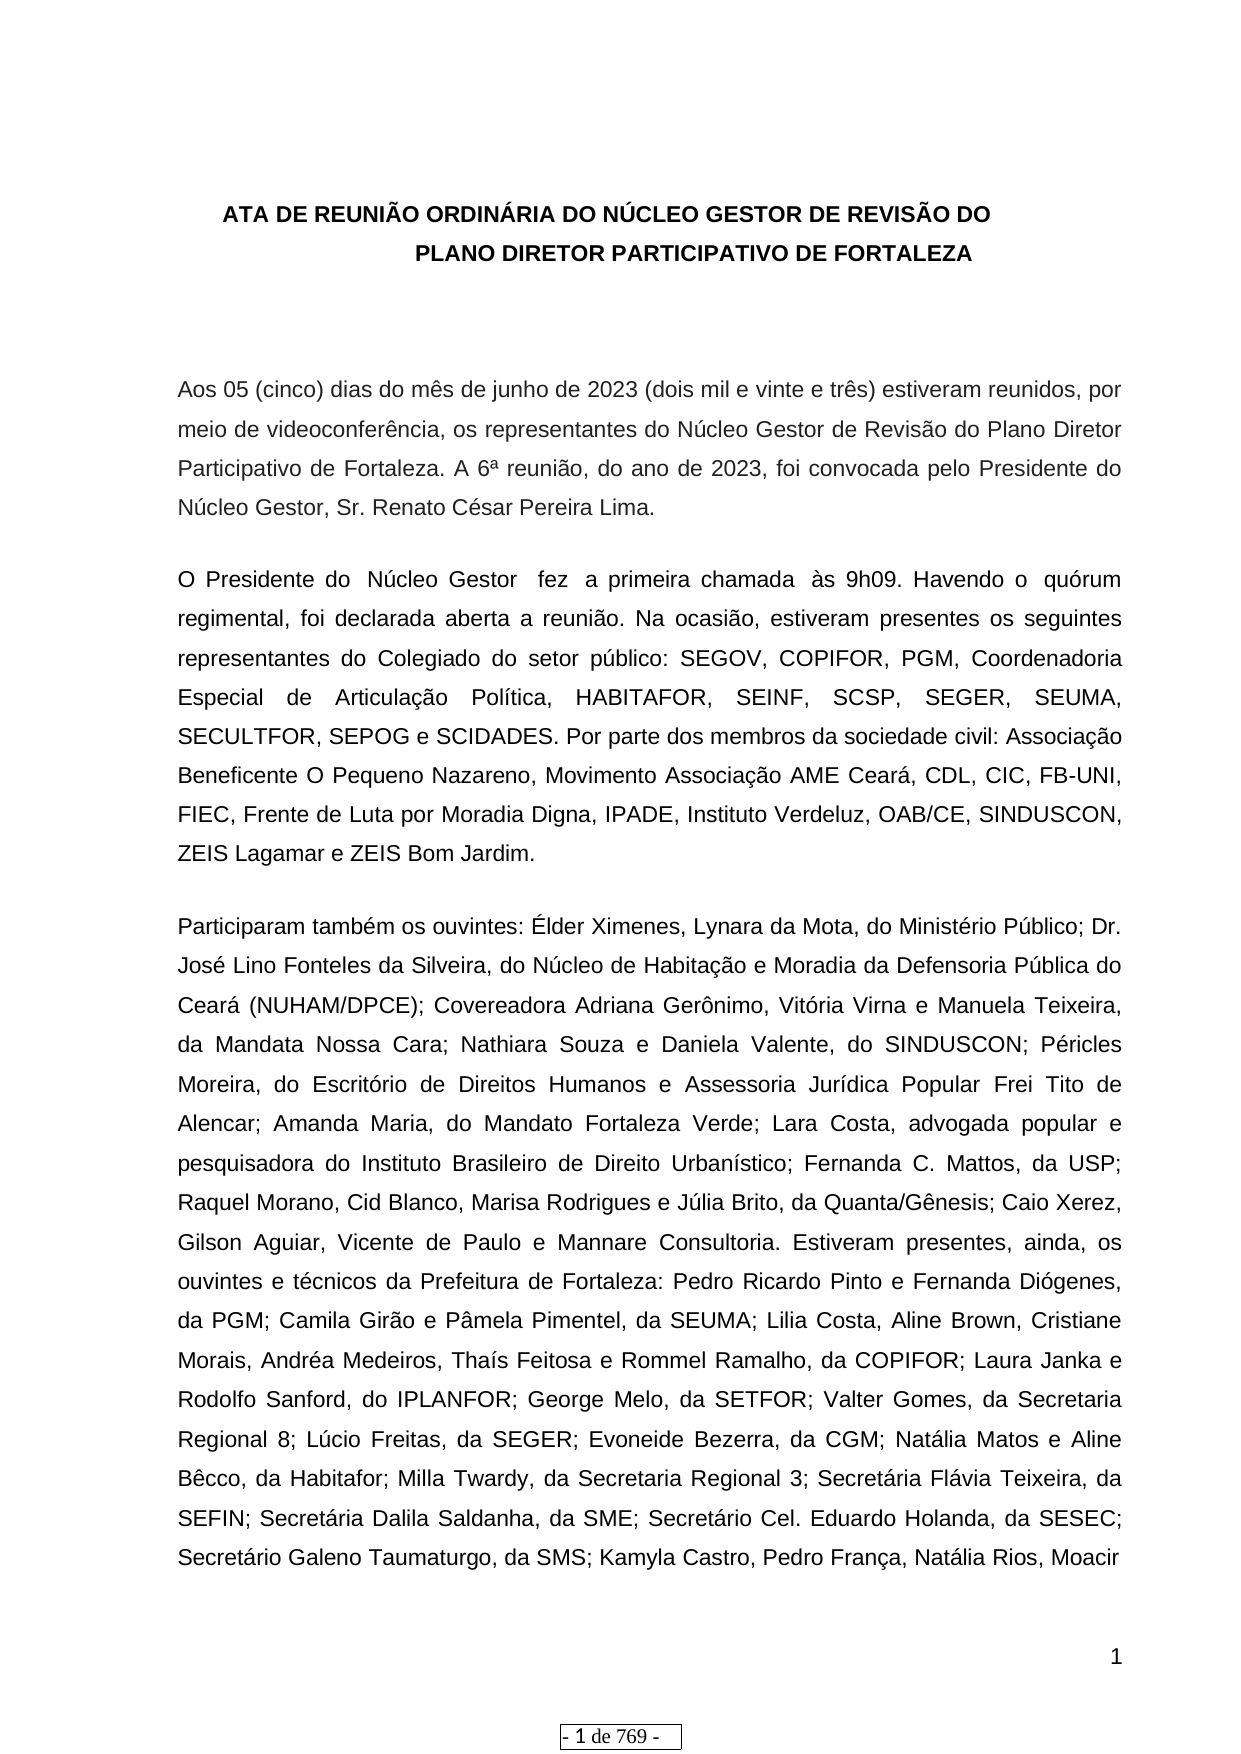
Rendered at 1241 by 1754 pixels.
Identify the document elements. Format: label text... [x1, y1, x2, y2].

subtitle ATA DE REUNIÃO ORDINÁRIA DO NÚCLEO GESTOR DE REVISÃO DO PLANO DIRETOR PARTICIPATIVO DE FORTALEZA [222, 201, 1077, 266]
text 1 [167, 1643, 1122, 1669]
text Aos 05 (cinco) dias do mês de junho de 2023 (dois mil e vinte e três) estiveram reunidos, por meio de videoconferência, os representantes do Núcleo Gestor de Revisão do Plano Diretor Participativo de Fortaleza. A 6ª reunião, do ano de 2023, foi convocada pelo Presidente do Núcleo Gestor, Sr. Renato César Pereira Lima. [177, 376, 1122, 520]
text O Presidente do Núcleo Gestor fez a primeira chamada às 9h09. Havendo o quórum regimental, foi declarada aberta a reunião. Na ocasião, estiveram presentes os seguintes representantes do Colegiado do setor público: SEGOV, COPIFOR, PGM, Coordenadoria Especial de Articulação Política, HABITAFOR, SEINF, SCSP, SEGER, SEUMA, SECULTFOR, SEPOG e SCIDADES. Por parte dos membros da sociedade civil: Associação Beneficente O Pequeno Nazareno, Movimento Associação AME Ceará, CDL, CIC, FB-UNI, FIEC, Frente de Luta por Moradia Digna, IPADE, Instituto Verdeluz, OAB/CE, SINDUSCON, ZEIS Lagamar e ZEIS Bom Jardim. [177, 566, 1122, 867]
text Participaram também os ouvintes: Élder Ximenes, Lynara da Mota, do Ministério Público; Dr. José Lino Fonteles da Silveira, do Núcleo de Habitação e Moradia da Defensoria Pública do Ceará (NUHAM/DPCE); Covereadora Adriana Gerônimo, Vitória Virna e Manuela Teixeira, da Mandata Nossa Cara; Nathiara Souza e Daniela Valente, do SINDUSCON; Péricles Moreira, do Escritório de Direitos Humanos e Assessoria Jurídica Popular Frei Tito de Alencar; Amanda Maria, do Mandato Fortaleza Verde; Lara Costa, advogada popular e pesquisadora do Instituto Brasileiro de Direito Urbanístico; Fernanda C. Mattos, da USP; Raquel Morano, Cid Blanco, Marisa Rodrigues e Júlia Brito, da Quanta/Gênesis; Caio Xerez, Gilson Aguiar, Vicente de Paulo e Mannare Consultoria. Estiveram presentes, ainda, os ouvintes e técnicos da Prefeitura de Fortaleza: Pedro Ricardo Pinto e Fernanda Diógenes, da PGM; Camila Girão e Pâmela Pimentel, da SEUMA; Lilia Costa, Aline Brown, Cristiane Morais, Andréa Medeiros, Thaís Feitosa e Rommel Ramalho, da COPIFOR; Laura Janka e Rodolfo Sanford, do IPLANFOR; George Melo, da SETFOR; Valter Gomes, da Secretaria Regional 8; Lúcio Freitas, da SEGER; Evoneide Bezerra, da CGM; Natália Matos e Aline Bêcco, da Habitafor; Milla Twardy, da Secretaria Regional 3; Secretária Flávia Teixeira, da SEFIN; Secretária Dalila Saldanha, da SME; Secretário Cel. Eduardo Holanda, da SESEC; Secretário Galeno Taumaturgo, da SMS; Kamyla Castro, Pedro França, Natália Rios, Moacir [177, 913, 1122, 1571]
